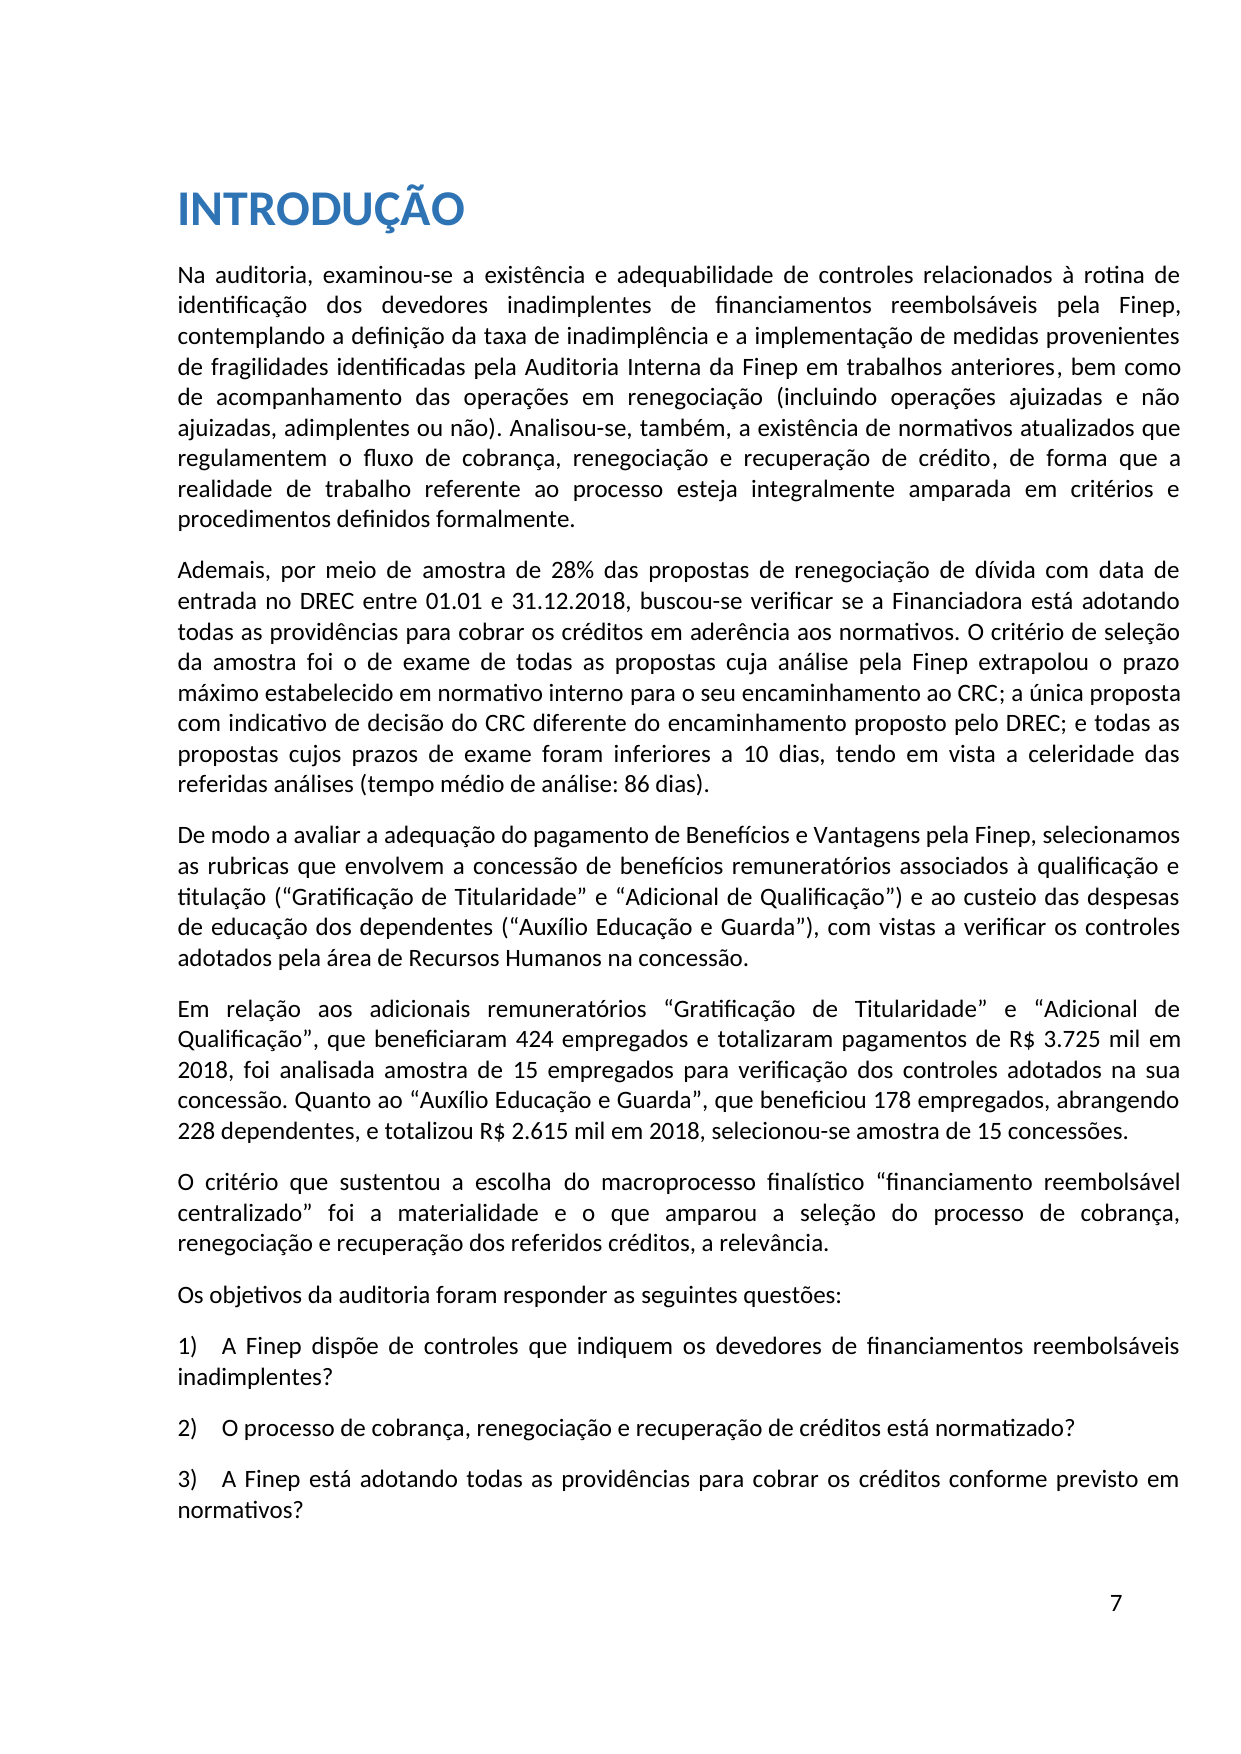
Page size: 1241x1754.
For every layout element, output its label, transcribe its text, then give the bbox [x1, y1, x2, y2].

text Em relação aos adicionais remuneratórios “Gratificação de Titularidade” e “Adicional de Qualificação”, que beneficiaram 424 empregados e totalizaram pagamentos de R$ 3.725 mil em 2018, foi analisada amostra de 15 empregados para verificação dos controles adotados na sua concessão. Quanto ao “Auxílio Educação e Guarda”, que beneficiou 178 empregados, abrangendo 228 dependentes, e totalizou R$ 2.615 mil em 2018, selecionou-se amostra de 15 concessões. [177, 993, 1181, 1146]
text De modo a avaliar a adequação do pagamento de Benefícios e Vantagens pela Finep, selecionamos as rubricas que envolvem a concessão de benefícios remuneratórios associados à qualificação e titulação (“Gratificação de Titularidade” e “Adicional de Qualificação”) e ao custeio das despesas de educação dos dependentes (“Auxílio Educação e Guarda”), com vistas a verificar os controles adotados pela área de Recursos Humanos na concessão. [177, 819, 1181, 972]
text Os objetivos da auditoria foram responder as seguintes questões: [177, 1279, 1181, 1309]
text Ademais, por meio de amostra de 28% das propostas de renegociação de dívida com data de entrada no DREC entre 01.01 e 31.12.2018, buscou-se verificar se a Financiadora está adotando todas as providências para cobrar os créditos em aderência aos normativos. O critério de seleção da amostra foi o de exame de todas as propostas cuja análise pela Finep extrapolou o prazo máximo estabelecido em normativo interno para o seu encaminhamento ao CRC; a única proposta com indicativo de decisão do CRC diferente do encaminhamento proposto pelo DREC; e todas as propostas cujos prazos de exame foram inferiores a 10 dias, tendo em vista a celeridade das referidas análises (tempo médio de análise: 86 dias). [177, 554, 1181, 799]
text O critério que sustentou a escolha do macroprocesso finalístico “financiamento reembolsável centralizado” foi a materialidade e o que amparou a seleção do processo de cobrança, renegociação e recuperação dos referidos créditos, a relevância. [177, 1166, 1181, 1258]
text INTRODUÇÃO [177, 177, 1122, 238]
list O processo de cobrança, renegociação e recuperação de créditos está normatizado? [177, 1412, 1181, 1443]
list A Finep dispõe de controles que indiquem os devedores de financiamentos reembolsáveis inadimplentes? [177, 1330, 1181, 1391]
text Na auditoria, examinou-se a existência e adequabilidade de controles relacionados à rotina de identificação dos devedores inadimplentes de financiamentos reembolsáveis pela Finep, contemplando a definição da taxa de inadimplência e a implementação de medidas provenientes de fragilidades identificadas pela Auditoria Interna da Finep em trabalhos anteriores, bem como de acompanhamento das operações em renegociação (incluindo operações ajuizadas e não ajuizadas, adimplentes ou não). Analisou-se, também, a existência de normativos atualizados que regulamentem o fluxo de cobrança, renegociação e recuperação de crédito, de forma que a realidade de trabalho referente ao processo esteja integralmente amparada em critérios e procedimentos definidos formalmente. [177, 259, 1181, 534]
list A Finep está adotando todas as providências para cobrar os créditos conforme previsto em normativos? [177, 1463, 1181, 1524]
